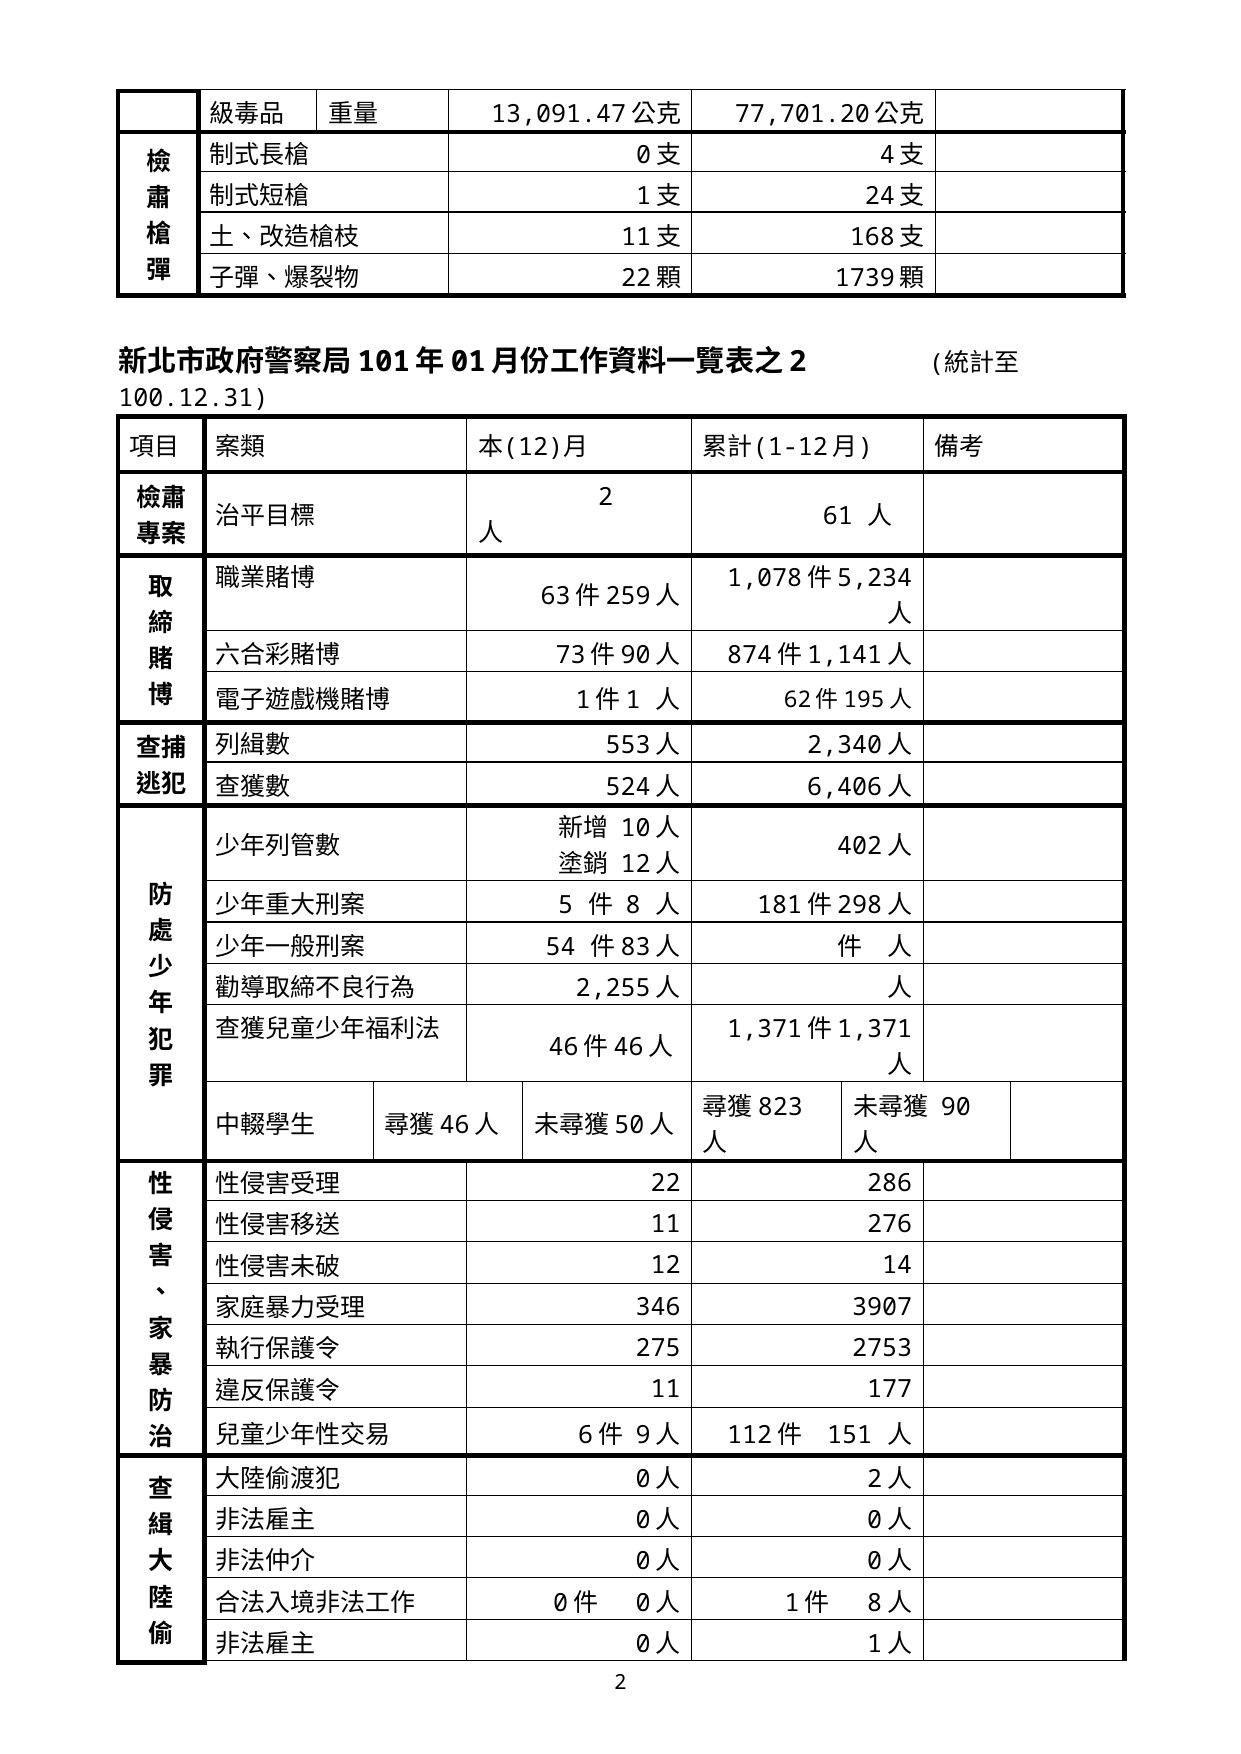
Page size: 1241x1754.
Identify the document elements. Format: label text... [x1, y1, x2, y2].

table_cell [936, 172, 1121, 211]
table_cell 62件195人 [692, 672, 923, 720]
table_cell 治平目標 [207, 474, 466, 553]
table_cell [924, 1284, 1122, 1324]
table_cell 非法雇主 [207, 1620, 466, 1660]
table_cell 524人 [467, 763, 691, 803]
table_cell 112件 151 人 [692, 1408, 923, 1453]
table_cell 0件 0人 [467, 1578, 691, 1618]
table_cell [924, 923, 1122, 963]
table_cell 查緝大陸偷渡犯 [120, 1458, 202, 1660]
table_cell 性侵害、家暴防治 [120, 1163, 202, 1453]
table_cell 未尋獲50人 [523, 1082, 691, 1158]
table_cell 2753 [692, 1325, 923, 1365]
table_cell [924, 1458, 1122, 1494]
table_cell 12 [467, 1242, 691, 1282]
table_cell 兒童少年性交易 [207, 1408, 466, 1453]
table_cell 13,091.47公克 [449, 90, 691, 129]
table_cell [936, 90, 1121, 129]
table_cell 電子遊戲機賭博 [207, 672, 466, 720]
table_cell 列緝數 [207, 725, 466, 761]
table_cell [924, 672, 1122, 720]
table_cell 0人 [692, 1537, 923, 1577]
table_cell 5 件 8 人 [467, 881, 691, 921]
table_cell [924, 1005, 1122, 1081]
table_cell [924, 1620, 1122, 1660]
table_cell 新增 10人 塗銷 12人 [467, 808, 691, 880]
table_cell 查捕逃犯 [120, 725, 202, 803]
table_cell 46件46人 [467, 1005, 691, 1081]
table_cell 6件 9人 [467, 1408, 691, 1453]
table_cell 0人 [467, 1620, 691, 1660]
table_cell 1739顆 [692, 254, 935, 293]
table_cell 77,701.20公克 [692, 90, 935, 129]
table_cell 1件 8人 [692, 1578, 923, 1618]
table_cell 查獲兒童少年福利法 [207, 1005, 466, 1081]
table_cell 11 [467, 1366, 691, 1407]
table_cell 違反保護令 [207, 1366, 466, 1407]
table_cell 0人 [467, 1537, 691, 1577]
table_cell 取締賭博 [120, 558, 202, 720]
table_cell 73件90人 [467, 631, 691, 671]
table_cell 63件259人 [467, 558, 691, 630]
table_cell 非法雇主 [207, 1496, 466, 1536]
table_cell 尋獲46人 [374, 1082, 522, 1158]
table_cell 24支 [692, 172, 935, 211]
table_cell 402人 [692, 808, 923, 880]
table_cell 11 [467, 1201, 691, 1241]
table_cell 0人 [467, 1496, 691, 1536]
table_cell 重量 [317, 90, 448, 129]
table_cell 1支 [449, 172, 691, 211]
table_cell 級毒品 [201, 90, 316, 129]
table_cell [924, 881, 1122, 921]
table_cell 3907 [692, 1284, 923, 1324]
table_cell 性侵害受理 [207, 1163, 466, 1200]
table_cell [924, 964, 1122, 1004]
table_cell 4支 [692, 134, 935, 171]
table_cell 執行保護令 [207, 1325, 466, 1365]
table_cell 子彈、爆裂物 [201, 254, 448, 293]
table_cell 人 [692, 964, 923, 1004]
table_cell 1,078件5,234人 [692, 558, 923, 630]
table_cell 1人 [692, 1620, 923, 1660]
table_cell [1011, 1082, 1122, 1158]
table_cell 防處少年犯罪 [120, 808, 202, 1158]
table_cell [924, 1578, 1122, 1618]
table_cell [936, 213, 1121, 252]
table_header 項目 [120, 419, 202, 469]
table_cell 286 [692, 1163, 923, 1200]
table_cell 276 [692, 1201, 923, 1241]
table_cell 查獲數 [207, 763, 466, 803]
table_cell [924, 1537, 1122, 1577]
table_cell 2,255人 [467, 964, 691, 1004]
table_cell 54 件83人 [467, 923, 691, 963]
table_cell 大陸偷渡犯 [207, 1458, 466, 1494]
table_cell 1,371件1,371人 [692, 1005, 923, 1081]
table_cell 1件1 人 [467, 672, 691, 720]
table_cell 未尋獲 90人 [842, 1082, 1010, 1158]
table_cell [924, 1325, 1122, 1365]
table_cell 六合彩賭博 [207, 631, 466, 671]
table_cell 家庭暴力受理 [207, 1284, 466, 1324]
table_cell 少年重大刑案 [207, 881, 466, 921]
table_header 案類 [207, 419, 466, 469]
table_cell 11支 [449, 213, 691, 252]
table_cell [924, 725, 1122, 761]
table_cell 2,340人 [692, 725, 923, 761]
table_cell 制式長槍 [201, 134, 448, 171]
table_cell 制式短槍 [201, 172, 448, 211]
table_cell 0支 [449, 134, 691, 171]
table_cell 件 人 [692, 923, 923, 963]
table_cell 2人 [692, 1458, 923, 1494]
table_cell 0人 [692, 1496, 923, 1536]
text 新北市政府警察局101年01月份工作資料一覽表之2 (統計至100.12.31) [118, 338, 1122, 414]
table_cell 6,406人 [692, 763, 923, 803]
table_cell [924, 1496, 1122, 1536]
table_cell 553人 [467, 725, 691, 761]
table_header 備考 [924, 419, 1122, 469]
table_cell 少年列管數 [207, 808, 466, 880]
table_cell [924, 763, 1122, 803]
table_cell 22顆 [449, 254, 691, 293]
table_cell [924, 1366, 1122, 1407]
table_cell 勸導取締不良行為 [207, 964, 466, 1004]
table_cell [924, 1201, 1122, 1241]
table_cell [936, 254, 1121, 293]
table_cell 874件1,141人 [692, 631, 923, 671]
table_cell 檢肅槍彈 [120, 134, 196, 293]
table_cell [924, 558, 1122, 630]
table_cell 346 [467, 1284, 691, 1324]
table_cell 275 [467, 1325, 691, 1365]
table_cell 尋獲823 人 [692, 1082, 841, 1158]
table_cell 14 [692, 1242, 923, 1282]
table_cell 177 [692, 1366, 923, 1407]
table_cell [924, 474, 1122, 553]
table_cell 22 [467, 1163, 691, 1200]
table_cell [120, 93, 196, 129]
table_cell 61 人 [692, 474, 923, 553]
table_cell 181件298人 [692, 881, 923, 921]
table_header 累計(1-12月) [692, 419, 923, 469]
table_cell [936, 134, 1121, 171]
table_cell 檢肅專案 [120, 474, 202, 553]
table_cell 性侵害移送 [207, 1201, 466, 1241]
table_cell 中輟學生 [207, 1082, 373, 1158]
table_cell 性侵害未破 [207, 1242, 466, 1282]
table_cell 0人 [467, 1458, 691, 1494]
table_cell [924, 1242, 1122, 1282]
table_cell 土、改造槍枝 [201, 213, 448, 252]
table_header 本(12)月 [467, 419, 691, 469]
table_cell [924, 808, 1122, 880]
table_cell 168支 [692, 213, 935, 252]
table_cell [924, 631, 1122, 671]
table_cell 非法仲介 [207, 1537, 466, 1577]
table_cell 職業賭博 [207, 558, 466, 630]
table_cell 少年一般刑案 [207, 923, 466, 963]
table_cell 合法入境非法工作 [207, 1578, 466, 1618]
table_cell 2 人 [467, 474, 691, 553]
table_cell [924, 1408, 1122, 1453]
table_cell [924, 1163, 1122, 1200]
